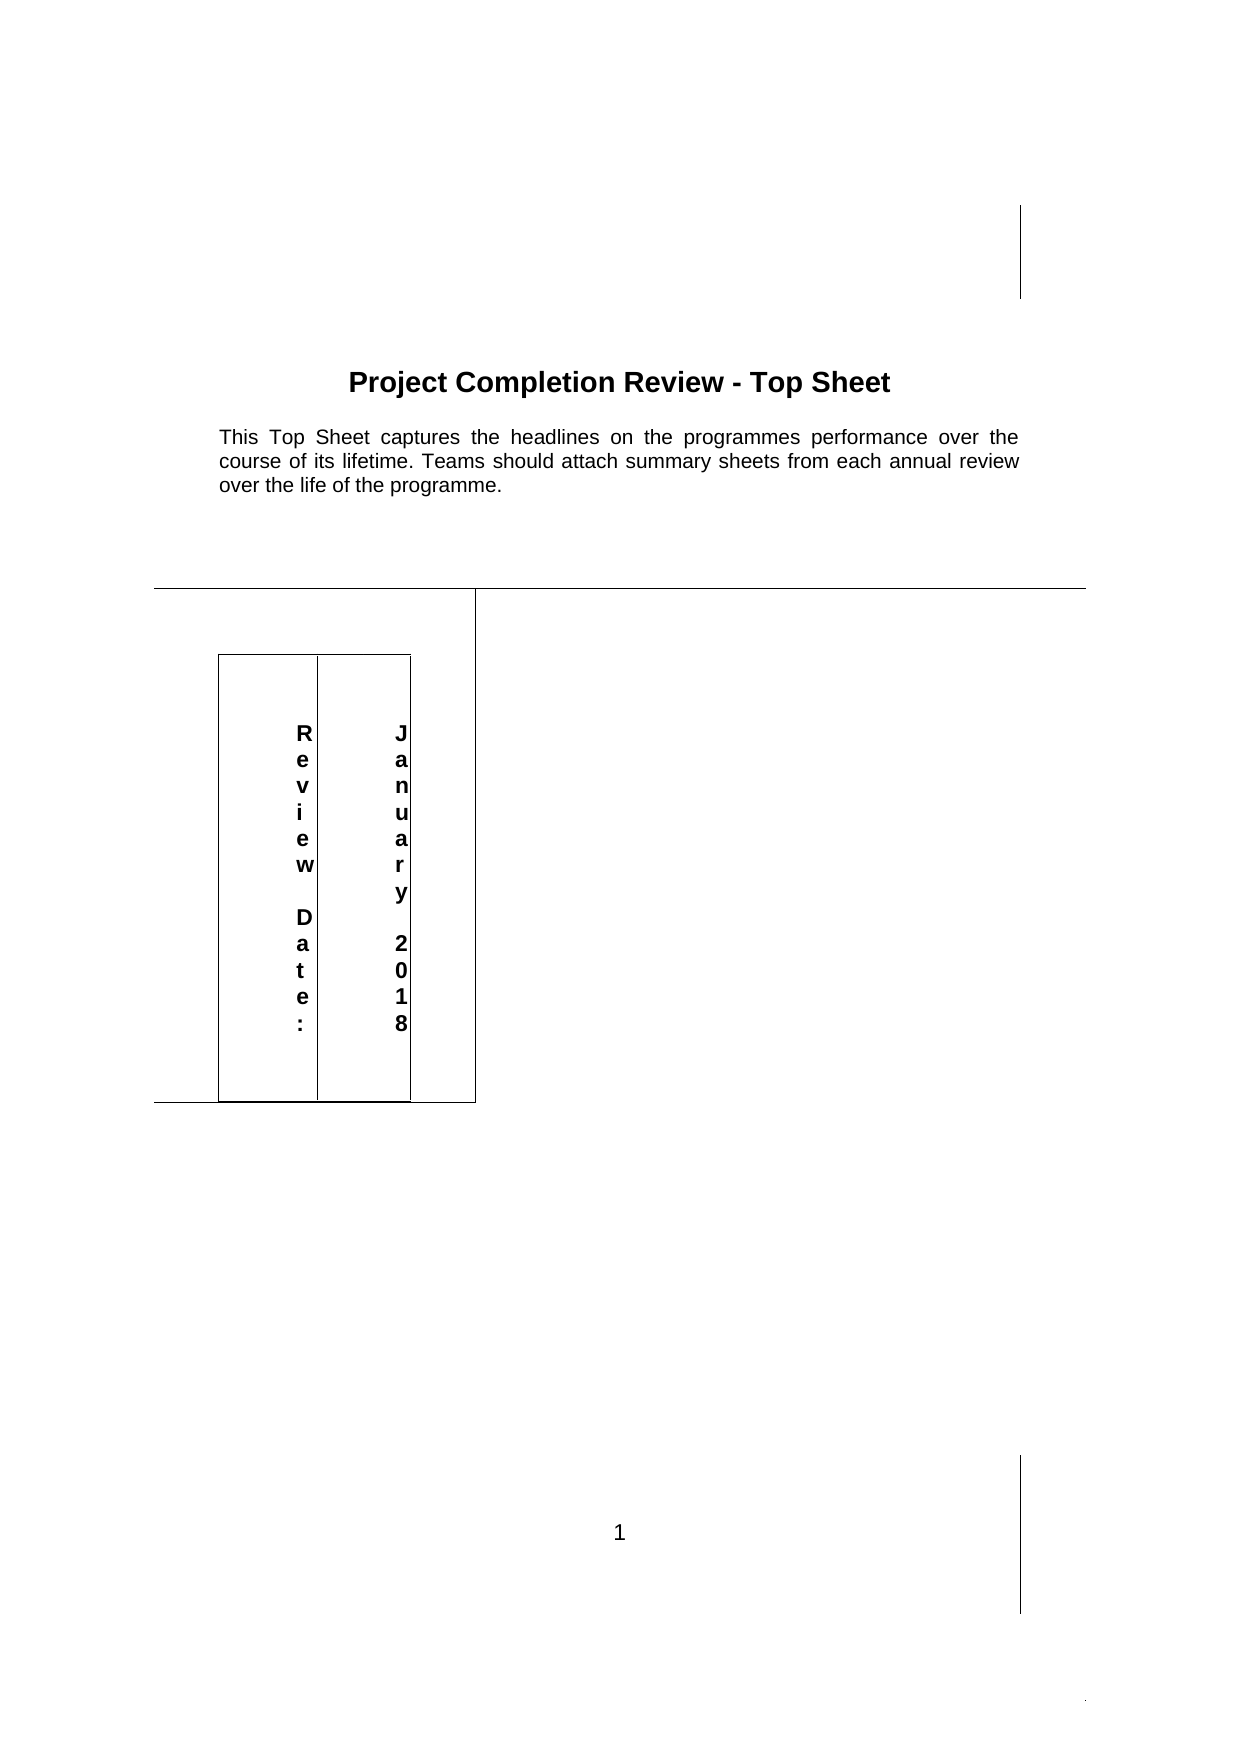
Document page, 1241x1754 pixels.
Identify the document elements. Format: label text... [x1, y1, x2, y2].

text This Top Sheet captures the headlines on the programmes performance over the course of its lifetime. Teams should attach summary sheets from each annual review over the life of the programme. [155, 429, 1085, 496]
text Project Completion Review - Top Sheet [220, 301, 1019, 359]
text Project Completion Review - Top Sheet [1020, 301, 1085, 359]
table_header [331, 656, 363, 1100]
table_header [219, 655, 231, 1101]
table_header [318, 656, 330, 1100]
table_header Review Date: [232, 656, 317, 1100]
text This Top Sheet captures the headlines on the programmes performance over the course of its lifetime. Teams should attach summary sheets from each annual review over the life of the programme. [155, 359, 1085, 428]
text Project Completion Review - Top Sheet [155, 301, 219, 359]
table_header January 2018 [364, 656, 410, 1100]
